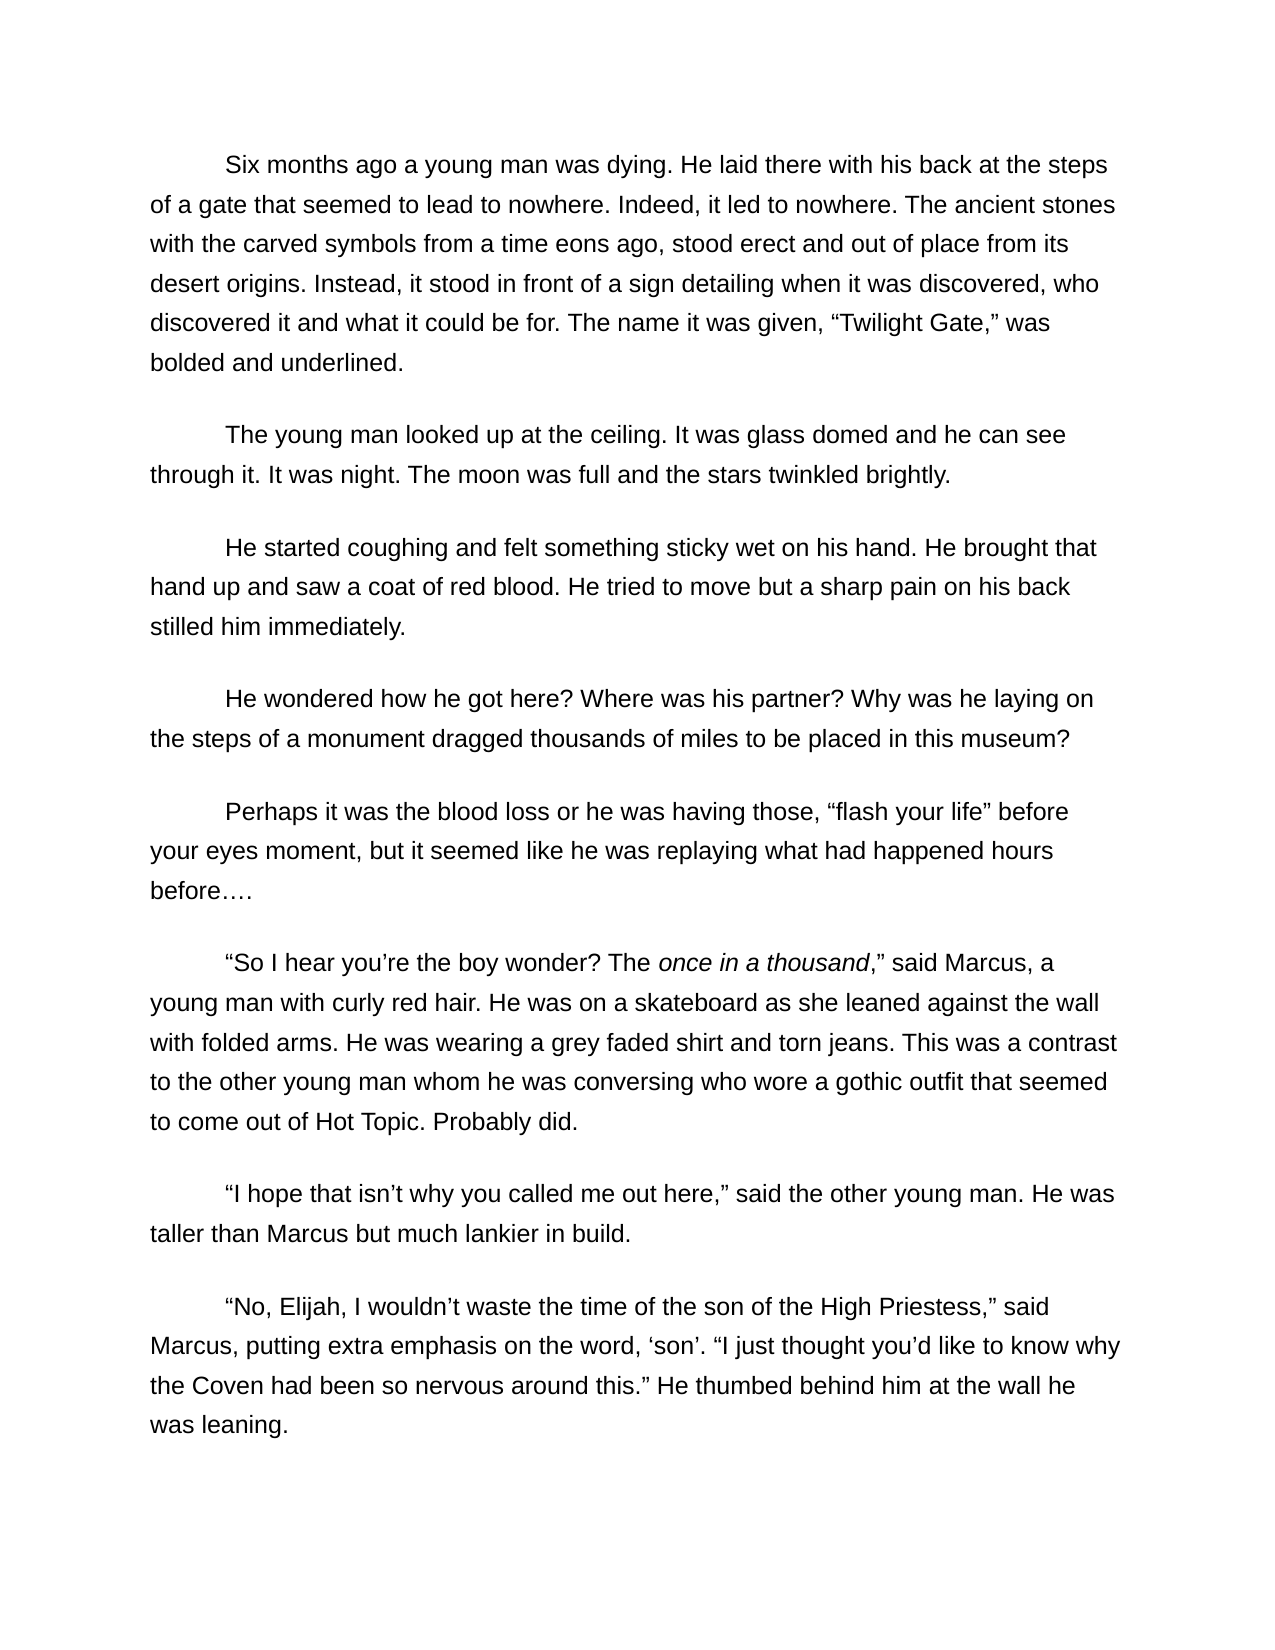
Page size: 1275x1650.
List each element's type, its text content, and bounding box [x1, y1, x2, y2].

text “I hope that isn’t why you called me out here,” said the other young man. He was taller than Marcus but much lankier in build. [150, 1179, 1125, 1248]
text “No, Elijah, I wouldn’t waste the time of the son of the High Priestess,” said Marcus, putting extra emphasis on the word, ‘son’. “I just thought you’d like to know why the Coven had been so nervous around this.” He thumbed behind him at the wall he was leaning. [150, 1292, 1125, 1439]
text The young man looked up at the ceiling. It was glass domed and he can see through it. It was night. The moon was full and the stars twinkled brightly. [150, 421, 1125, 489]
text Six months ago a young man was dying. He laid there with his back at the steps of a gate that seemed to lead to nowhere. Indeed, it led to nowhere. The ancient stones with the carved symbols from a time eons ago, stood erect and out of place from its desert origins. Instead, it stood in front of a sign detailing when it was discovered, who discovered it and what it could be for. The name it was given, “Twilight Gate,” was bolded and underlined. [150, 150, 1125, 377]
text He started coughing and felt something sticky wet on his hand. He brought that hand up and saw a coat of red blood. He tried to move but a sharp pain on his back stilled him immediately. [150, 533, 1125, 641]
text Perhaps it was the blood loss or he was having those, “flash your life” before your eyes moment, but it seemed like he was replaying what had happened hours before…. [150, 797, 1125, 904]
text “So I hear you’re the boy wonder? The once in a thousand,” said Marcus, a young man with curly red hair. He was on a skateboard as she leaned against the wall with folded arms. He was wearing a grey faded shirt and torn jeans. This was a contrast to the other young man whom he was conversing who wore a gothic outfit that seemed to come out of Hot Topic. Probably did. [150, 948, 1125, 1136]
text He wondered how he got here? Where was his partner? Why was he laying on the steps of a monument dragged thousands of miles to be placed in this museum? [150, 684, 1125, 753]
